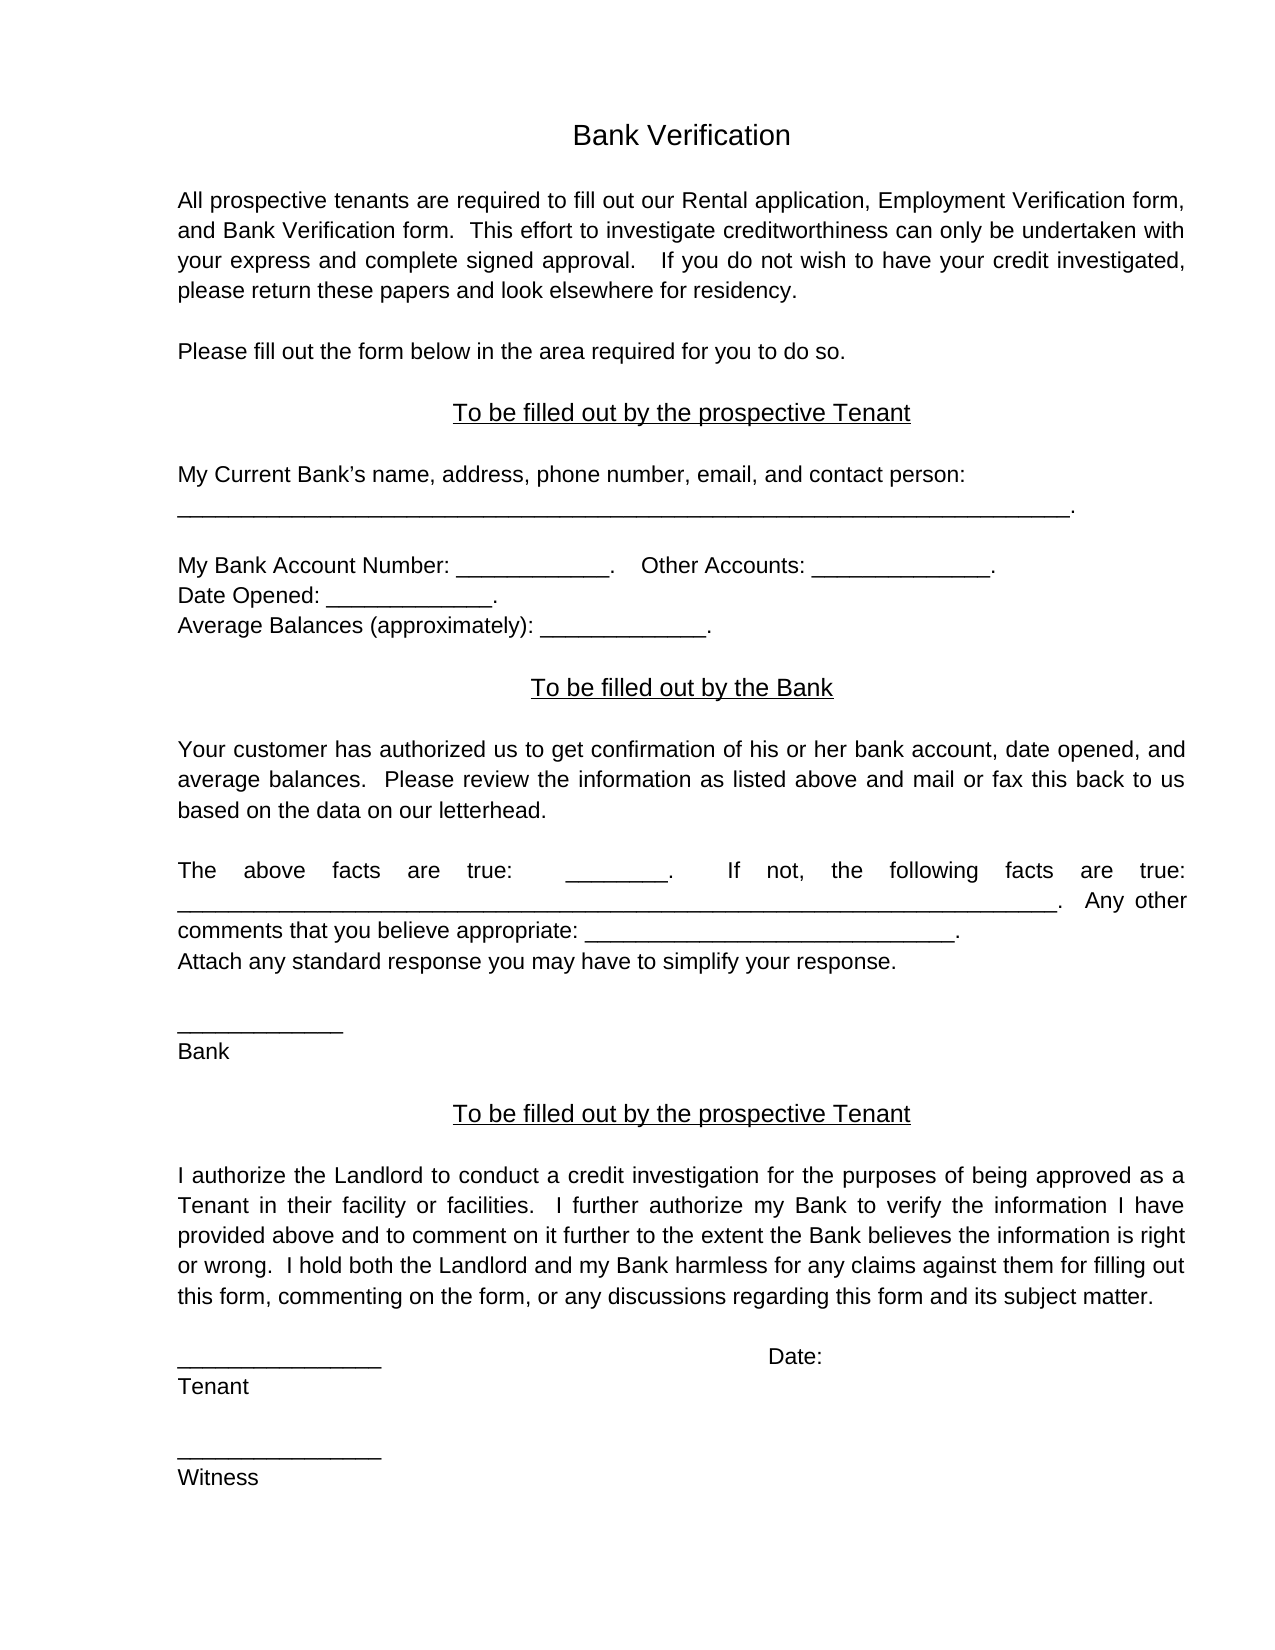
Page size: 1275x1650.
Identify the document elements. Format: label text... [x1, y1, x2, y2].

text Tenant [177, 1373, 1186, 1400]
text I authorize the Landlord to conduct a credit investigation for the purposes of being approved as a Tenant in their facility or facilities. I further authorize my Bank to verify the information I have provided above and to comment on it further to the extent the Bank believes the information is right or wrong. I hold both the Landlord and my Bank harmless for any claims against them for filling out this form, commenting on the form, or any discussions regarding this form and its subject matter. [177, 1162, 1186, 1309]
text Bank Verification [177, 118, 1186, 152]
text Your customer has authorized us to get confirmation of his or her bank account, date opened, and average balances. Please review the information as listed above and mail or fax this back to us based on the data on our letterhead. [177, 736, 1186, 823]
text ______________________________________________________________________. [177, 492, 1186, 518]
text ________________ [177, 1434, 1186, 1460]
text Please fill out the form below in the area required for you to do so. [177, 338, 1186, 364]
text To be filled out by the prospective Tenant [177, 1099, 1186, 1127]
text To be filled out by the Bank [177, 673, 1186, 702]
text My Current Bank’s name, address, phone number, email, and contact person: [177, 461, 1186, 488]
text My Bank Account Number: ____________. Other Accounts: ______________. [177, 552, 1186, 578]
text _____________ [177, 1008, 1186, 1034]
text Average Balances (approximately): _____________. [177, 612, 1186, 639]
text All prospective tenants are required to fill out our Rental application, Employment Verification form, and Bank Verification form. This effort to investigate creditworthiness can only be undertaken with your express and complete signed approval. If you do not wish to have your credit investigated, please return these papers and look elsewhere for residency. [177, 187, 1186, 304]
text Bank [177, 1038, 1186, 1064]
text The above facts are true: ________. If not, the following facts are true: _____________________________________________________________________. Any other comments that you believe appropriate: _____________________________. [177, 857, 1186, 944]
text ________________ Date: [177, 1343, 1186, 1369]
text To be filled out by the prospective Tenant [177, 398, 1186, 427]
text Witness [177, 1464, 1186, 1490]
text Date Opened: _____________. [177, 582, 1186, 609]
text Attach any standard response you may have to simplify your response. [177, 948, 1186, 974]
